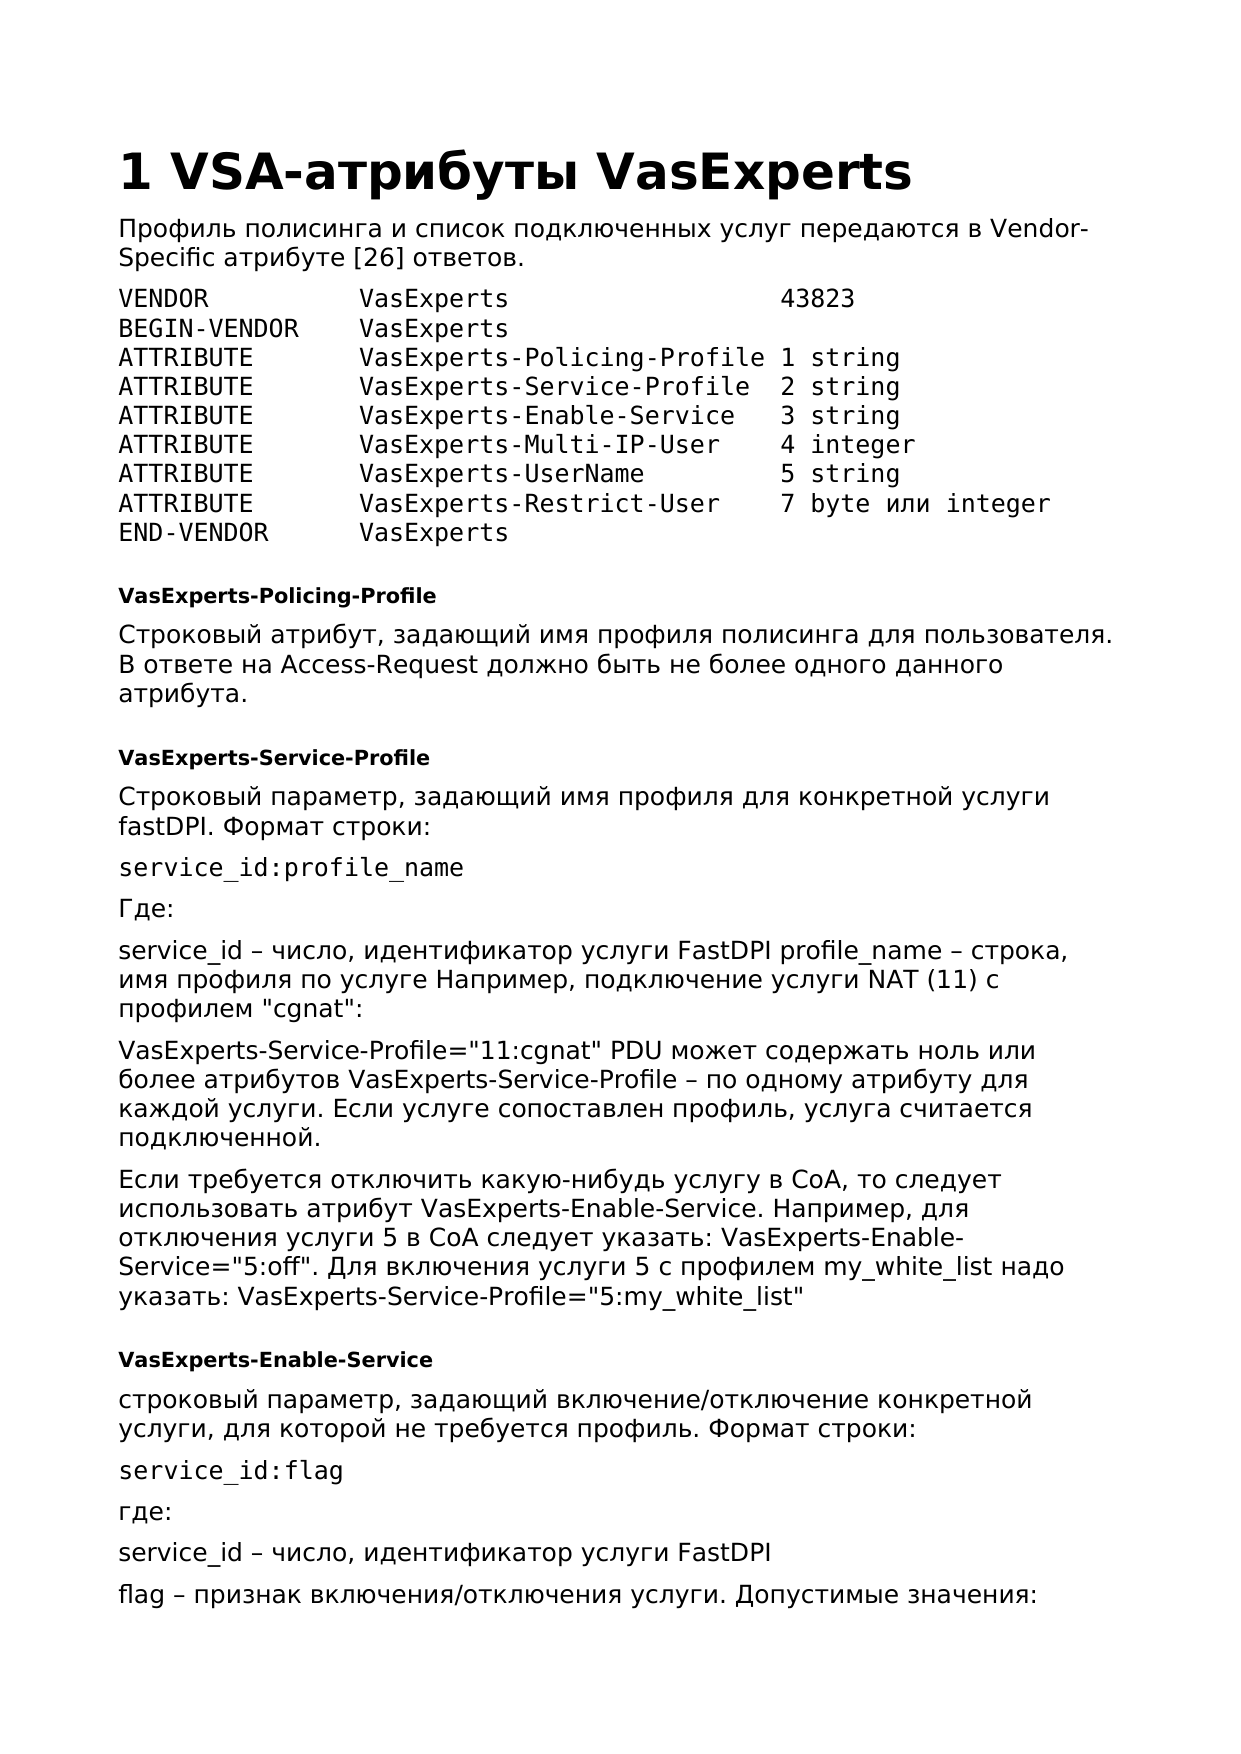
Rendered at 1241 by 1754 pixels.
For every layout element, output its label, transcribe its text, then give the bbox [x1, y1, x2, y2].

text Строковый параметр, задающий имя профиля для конкретной услуги fastDPI. Формат строки: [118, 782, 1122, 841]
text service_id – число, идентификатор услуги FastDPI profile_name – строка, имя профиля по услуге Например, подключение услуги NAT (11) с профилем "cgnat": [118, 936, 1122, 1023]
subtitle VasExperts-Service-Profile [118, 746, 1122, 770]
text flag – признак включения/отключения услуги. Допустимые значения: [118, 1580, 1122, 1609]
text строковый параметр, задающий включение/отключение конкретной услуги, для которой не требуется профиль. Формат строки: [118, 1385, 1122, 1443]
text service_id:flag [118, 1456, 1122, 1485]
text Профиль полисинга и список подключенных услуг передаются в Vendor-Specific атрибуте [26] ответов. [118, 214, 1122, 272]
subtitle 1 VSA-атрибуты VasExperts [118, 143, 1122, 201]
text Строковый атрибут, задающий имя профиля полисинга для пользователя. В ответе на Access-Request должно быть не более одного данного атрибута. [118, 621, 1122, 708]
text service_id:profile_name [118, 853, 1122, 882]
subtitle VasExperts-Policing-Profile [118, 584, 1122, 608]
subtitle VasExperts-Enable-Service [118, 1348, 1122, 1373]
text Если требуется отключить какую-нибудь услугу в CoA, то следует использовать атрибут VasExperts-Enable-Service. Например, для отключения услуги 5 в CoA следует указать: VasExperts-Enable-Service="5:off". Для включения услуги 5 с профилем my_white_list надо указать: VasExperts-Service-Profile="5:my_white_list" [118, 1165, 1122, 1311]
text VENDOR VasExperts 43823 BEGIN-VENDOR VasExperts ATTRIBUTE VasExperts-Policing-Profile 1 string ATTRIBUTE VasExperts-Service-Profile 2 string ATTRIBUTE VasExperts-Enable-Service 3 string ATTRIBUTE VasExperts-Multi-IP-User 4 integer ATTRIBUTE VasExperts-UserName 5 string ATTRIBUTE VasExperts-Restrict-User 7 byte или integer END-VENDOR VasExperts [118, 285, 1122, 547]
text где: [118, 1497, 1122, 1526]
text Где: [118, 894, 1122, 923]
text service_id – число, идентификатор услуги FastDPI [118, 1539, 1122, 1568]
text VasExperts-Service-Profile="11:cgnat" PDU может содержать ноль или более атрибутов VasExperts-Service-Profile – по одному атрибуту для каждой услуги. Если услуге сопоставлен профиль, услуга считается подключенной. [118, 1036, 1122, 1153]
